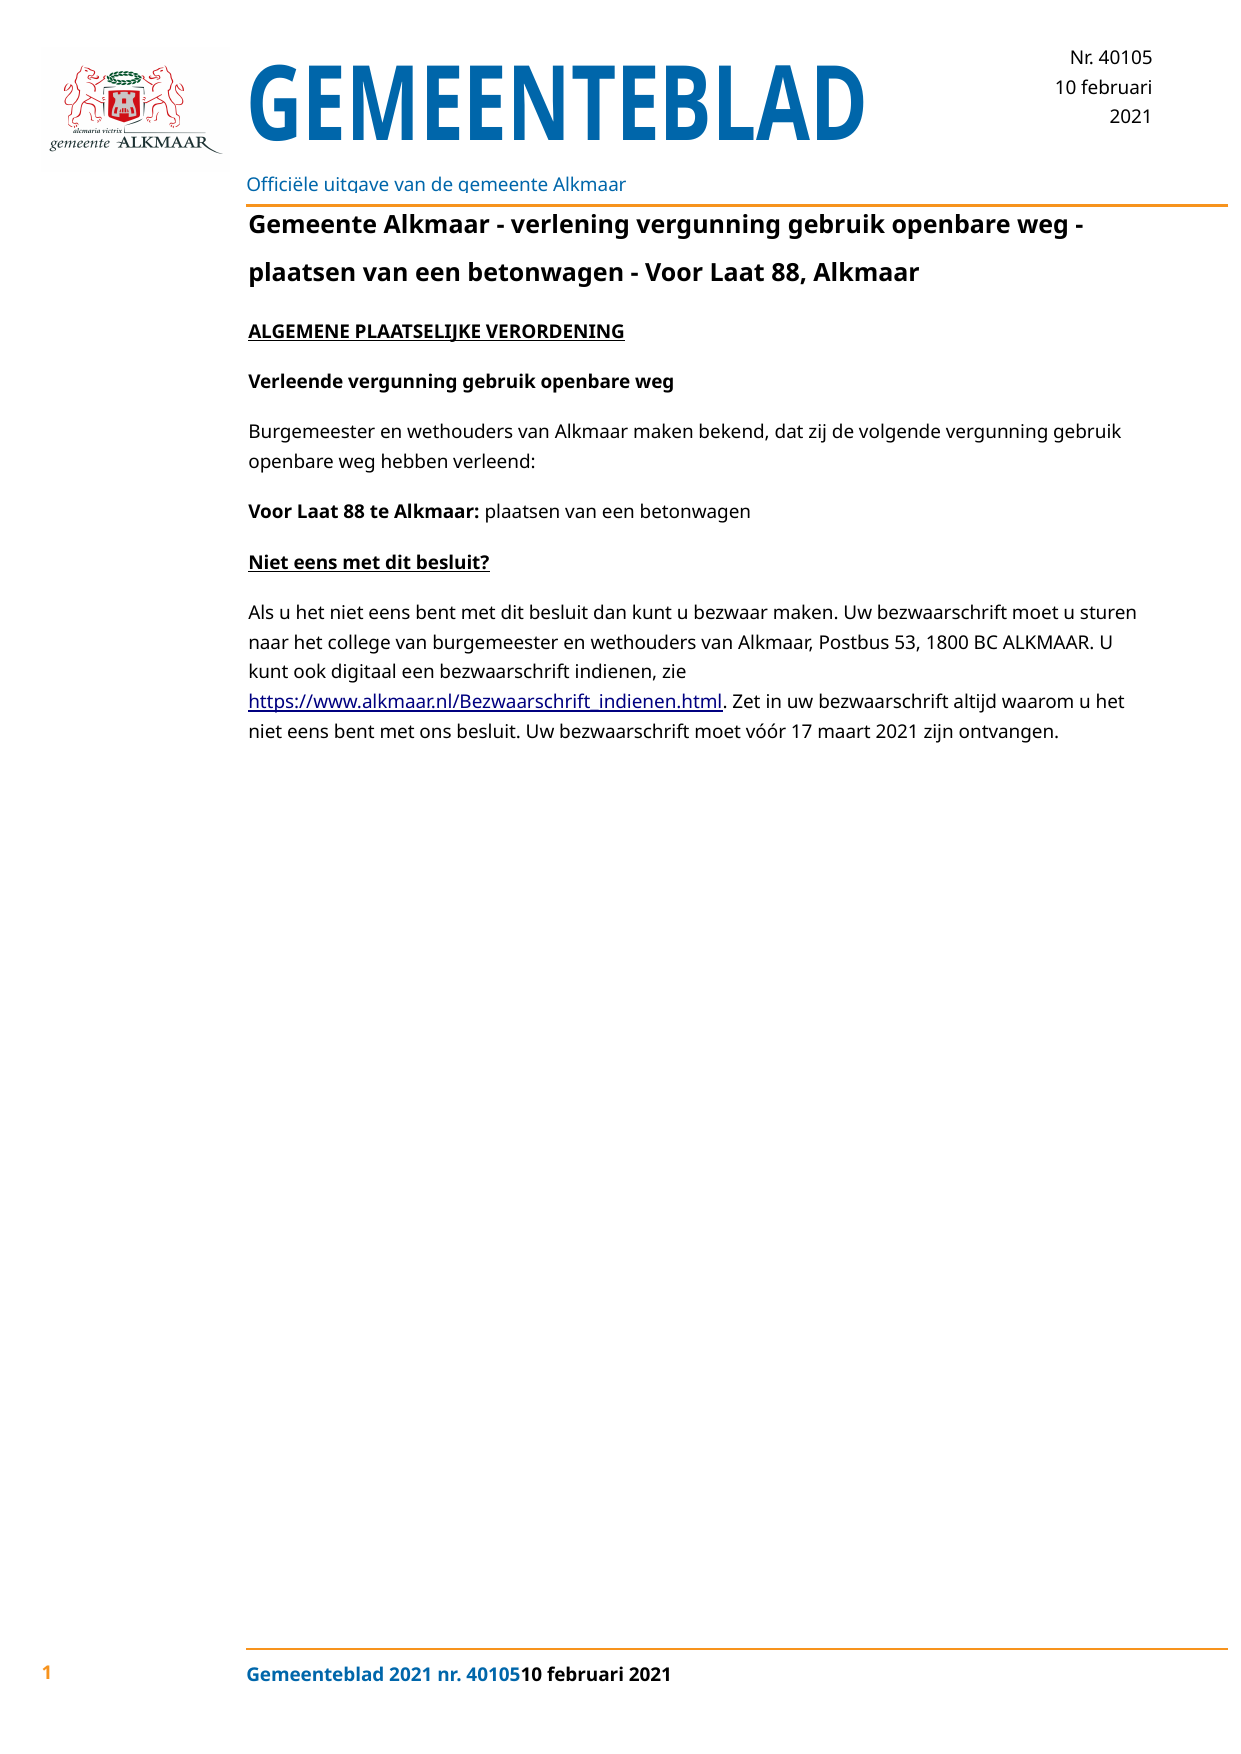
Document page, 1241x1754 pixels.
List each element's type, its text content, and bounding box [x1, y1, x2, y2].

text Voor Laat 88 te Alkmaar: plaatsen van een betonwagen [248, 499, 1152, 524]
text Gemeente Alkmaar - verlening vergunning gebruik openbare weg - plaatsen van een betonwagen - Voor Laat 88, Alkmaar [248, 207, 1152, 288]
text Niet eens met dit besluit? [248, 549, 1152, 575]
text Verleende vergunning gebruik openbare weg [248, 368, 1152, 394]
picture [41, 47, 231, 172]
text ALGEMENE PLAATSELIJKE VERORDENING [248, 318, 1152, 344]
text Als u het niet eens bent met dit besluit dan kunt u bezwaar maken. Uw bezwaarschrift moet u sturen naar het college van burgemeester en wethouders van Alkmaar, Postbus 53, 1800 BC ALKMAAR. U kunt ook digitaal een bezwaarschrift indienen, zie https://www.alkmaar.nl/Bezwaarschrift_indienen.html. Zet in uw bezwaarschrift altijd waarom u het niet eens bent met ons besluit. Uw bezwaarschrift moet vóór 17 maart 2021 zijn ontvangen. [248, 599, 1152, 744]
text Burgemeester en wethouders van Alkmaar maken bekend, dat zij de volgende vergunning gebruik openbare weg hebben verleend: [248, 419, 1152, 474]
